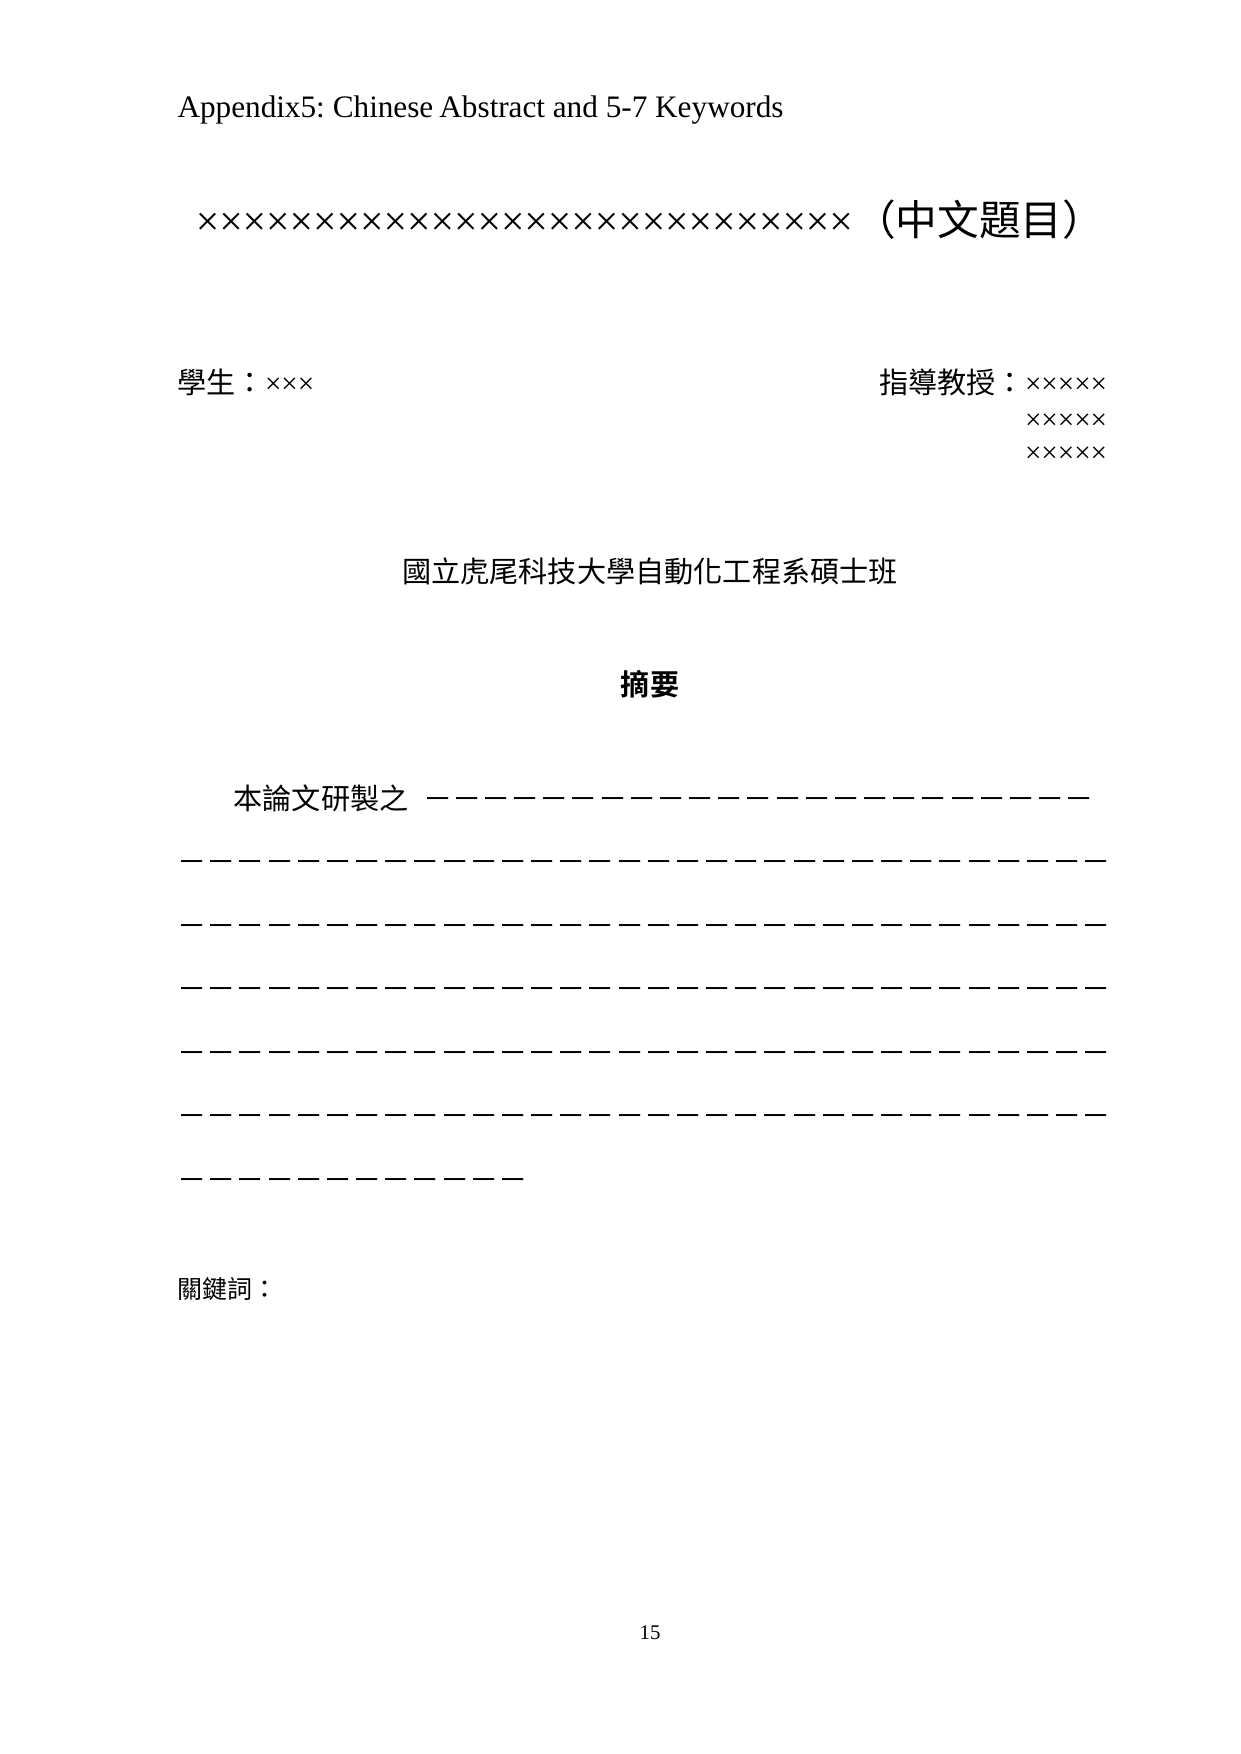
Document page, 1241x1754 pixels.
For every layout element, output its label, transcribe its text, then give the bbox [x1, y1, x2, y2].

text 本論文研製之 －－－－－－－－－－－－－－－－－－－－－－－－－－－－－－－－－－－－－－－－－－－－－－－－－－－－－－－－－－－－－－－－－－－－－－－－－－－－－－－－－－－－－－－－－－－－－－－－－－－－－－－－－－－－－－－－－－－－－－－－－－－－－－－－－－－－－－－－－－－－－－－－－－－－－－－－－－－－－－－－－－－－－－－－－－－－－－－－－－－－－－－－－－－－－－－－－－－ [177, 776, 1122, 1198]
text 指導教授：××××× [672, 360, 1107, 402]
text 學生：××× [177, 360, 627, 402]
text ××××× [672, 402, 1107, 436]
text ××××× [672, 436, 1107, 469]
text 關鍵詞： [177, 1270, 1122, 1306]
text ××××××××××××××××××××××××××××（中文題目） [177, 187, 1122, 247]
subtitle 摘要 [177, 662, 1122, 704]
text 國立虎尾科技大學自動化工程系碩士班 [177, 548, 1122, 590]
text Appendix5: Chinese Abstract and 5-7 Keywords [177, 89, 1122, 124]
